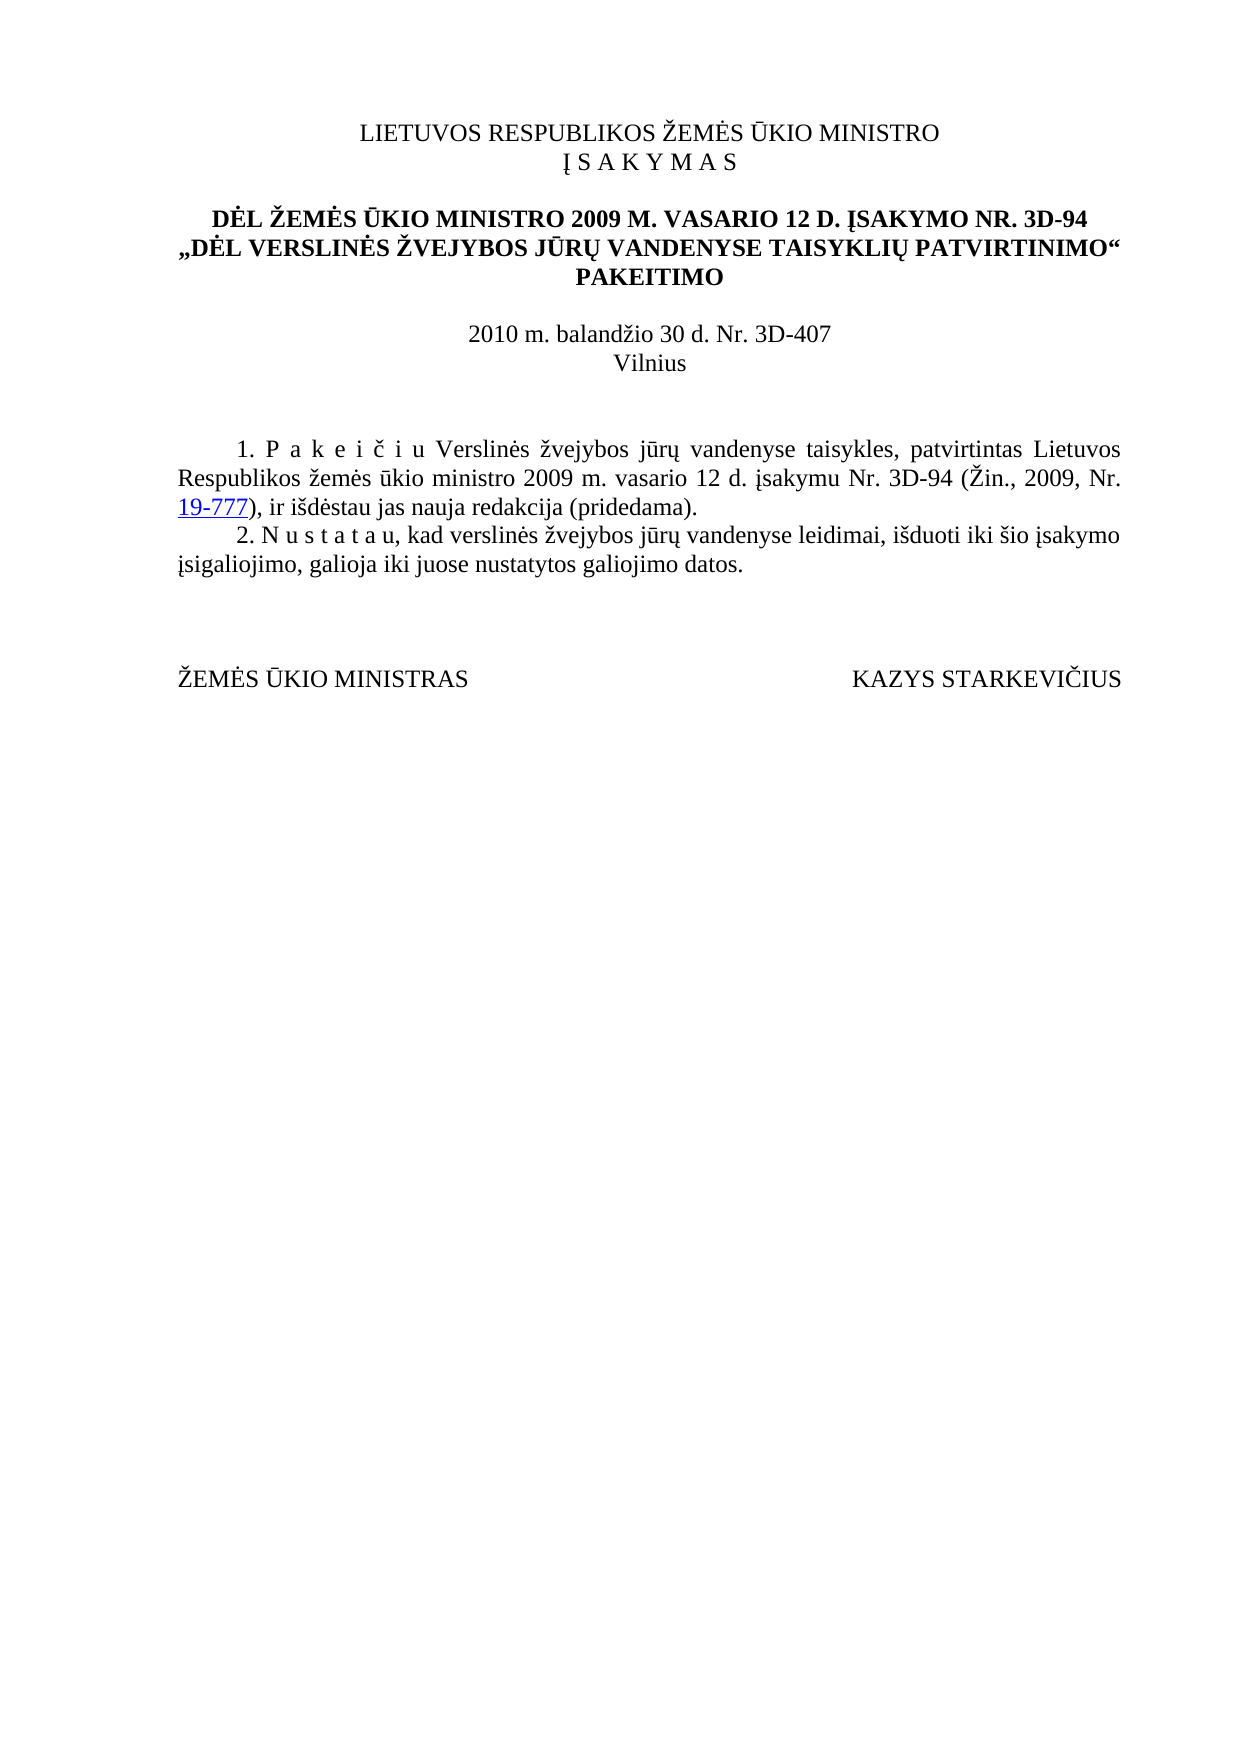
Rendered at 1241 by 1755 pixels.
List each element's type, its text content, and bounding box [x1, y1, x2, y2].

text Į S A K Y M A S [177, 147, 1122, 176]
text Žemės ūkio ministras Kazys Starkevičius [177, 664, 1122, 693]
text 1. P a k e i č i u Verslinės žvejybos jūrų vandenyse taisykles, patvirtintas Lietuvos Respublikos žemės ūkio ministro 2009 m. vasario 12 d. įsakymu Nr. 3D-94 (Žin., 2009, Nr. 19-777), ir išdėstau jas nauja redakcija (pridedama). [177, 434, 1122, 521]
text 2010 m. balandžio 30 d. Nr. 3D-407 [177, 319, 1122, 348]
text LIETUVOS RESPUBLIKOS ŽEMĖS ŪKIO MINISTRO [177, 118, 1122, 147]
text Vilnius [177, 348, 1122, 377]
text 2. N u s t a t a u, kad verslinės žvejybos jūrų vandenyse leidimai, išduoti iki šio įsakymo įsigaliojimo, galioja iki juose nustatytos galiojimo datos. [177, 521, 1122, 578]
text Dėl ŽEMĖS ŪKIO MINISTRO 2009 M. VASARIO 12 D. ĮSAKYMO NR. 3D-94 „DĖL Verslinės žvejybos jūrų vandenyse tAISYKLIŲ PATVIRTINIMO“ PAKEITIMO [177, 204, 1122, 291]
